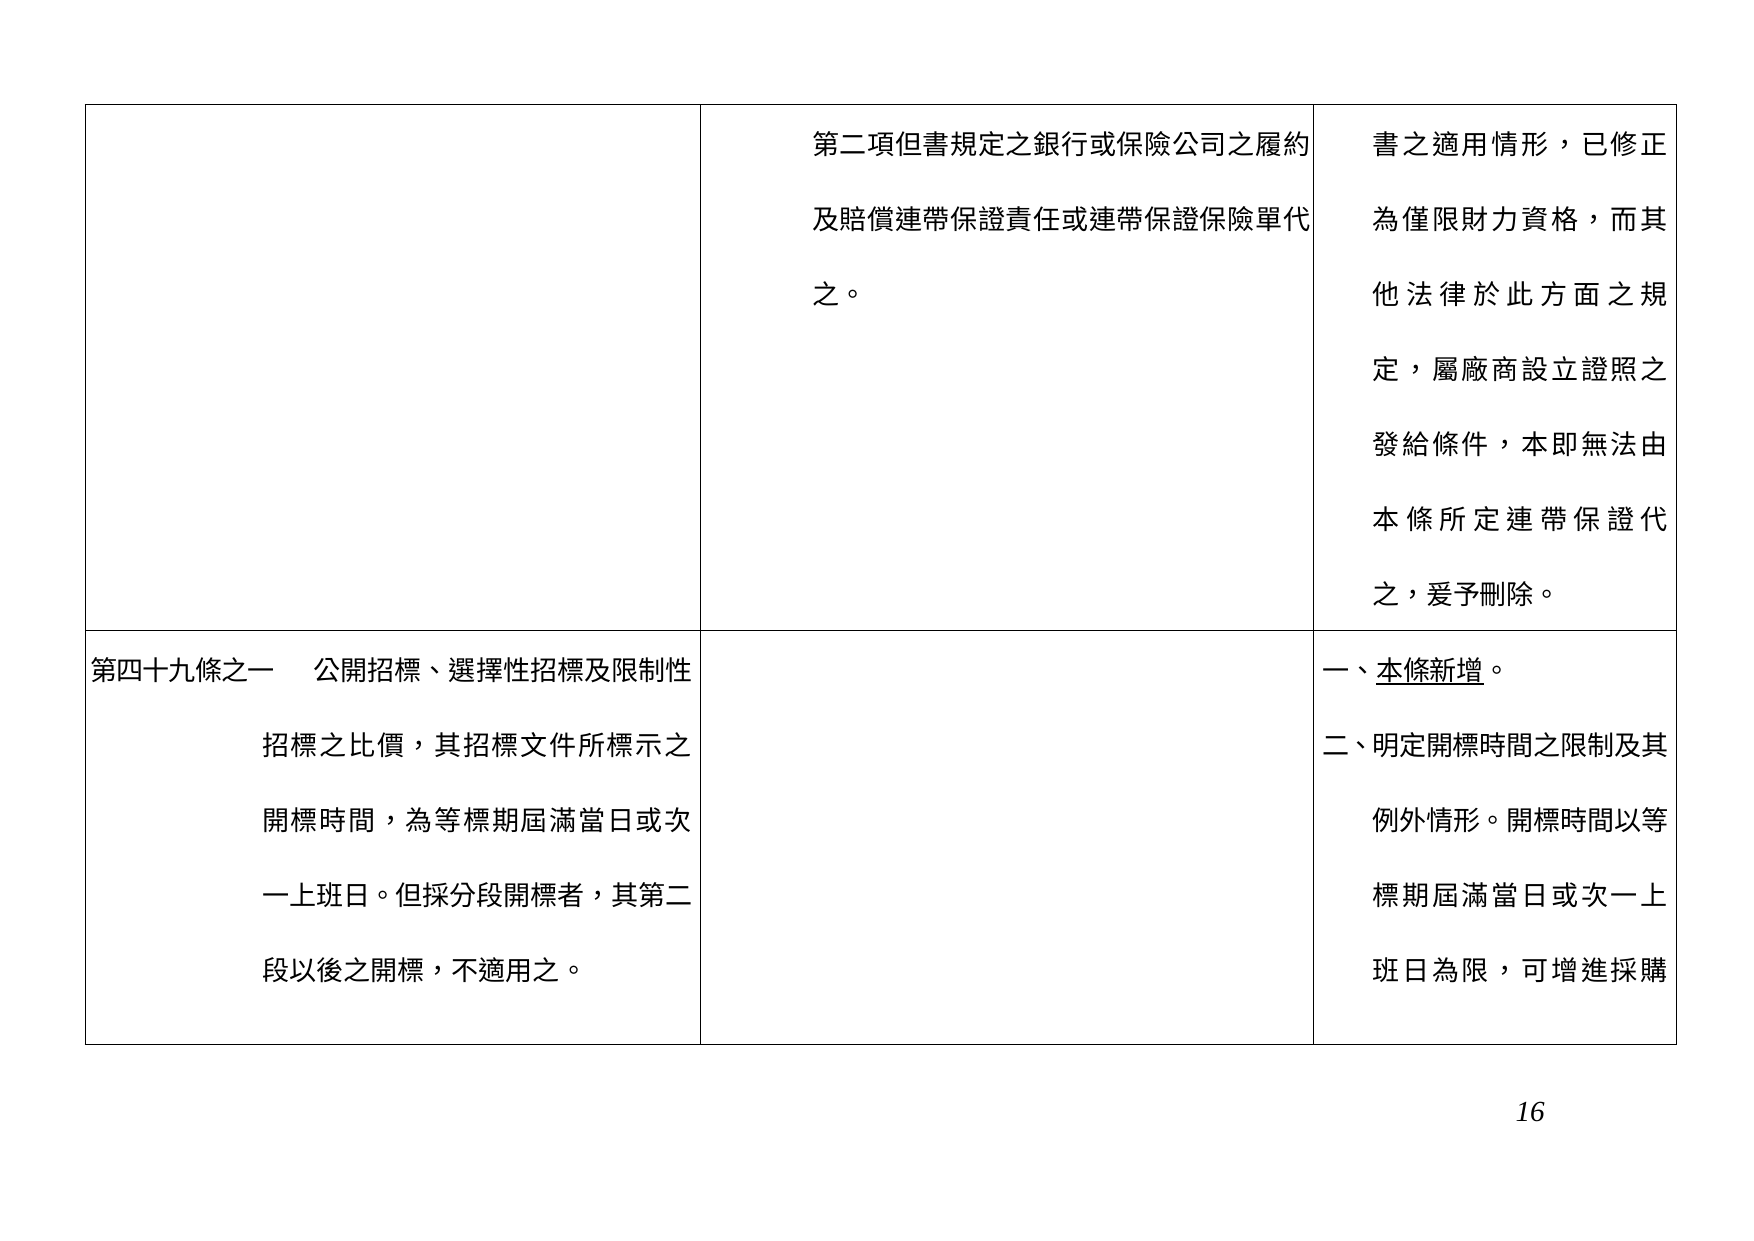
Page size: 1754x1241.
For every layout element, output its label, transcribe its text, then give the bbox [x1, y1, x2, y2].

table_cell 一、本條新增。 二、明定開標時間之限制及其例外情形。開標時間以等標期屆滿當日或次一上班日為限，可增進採購 [1314, 631, 1676, 1044]
table_cell [701, 631, 1313, 1044]
table_cell 第四十九條之一 公開招標、選擇性招標及限制性招標之比價，其招標文件所標示之開標時間，為等標期屆滿當日或次一上班日。但採分段開標者，其第二段以後之開標，不適用之。 [86, 631, 700, 1044]
table_cell 第二項但書規定之銀行或保險公司之履約及賠償連帶保證責任或連帶保證保險單代之。 [701, 105, 1313, 630]
table_cell [86, 105, 700, 630]
table_cell 書之適用情形，已修正為僅限財力資格，而其他法律於此方面之規定，屬廠商設立證照之發給條件，本即無法由本條所定連帶保證代之，爰予刪除。 [1314, 105, 1676, 630]
